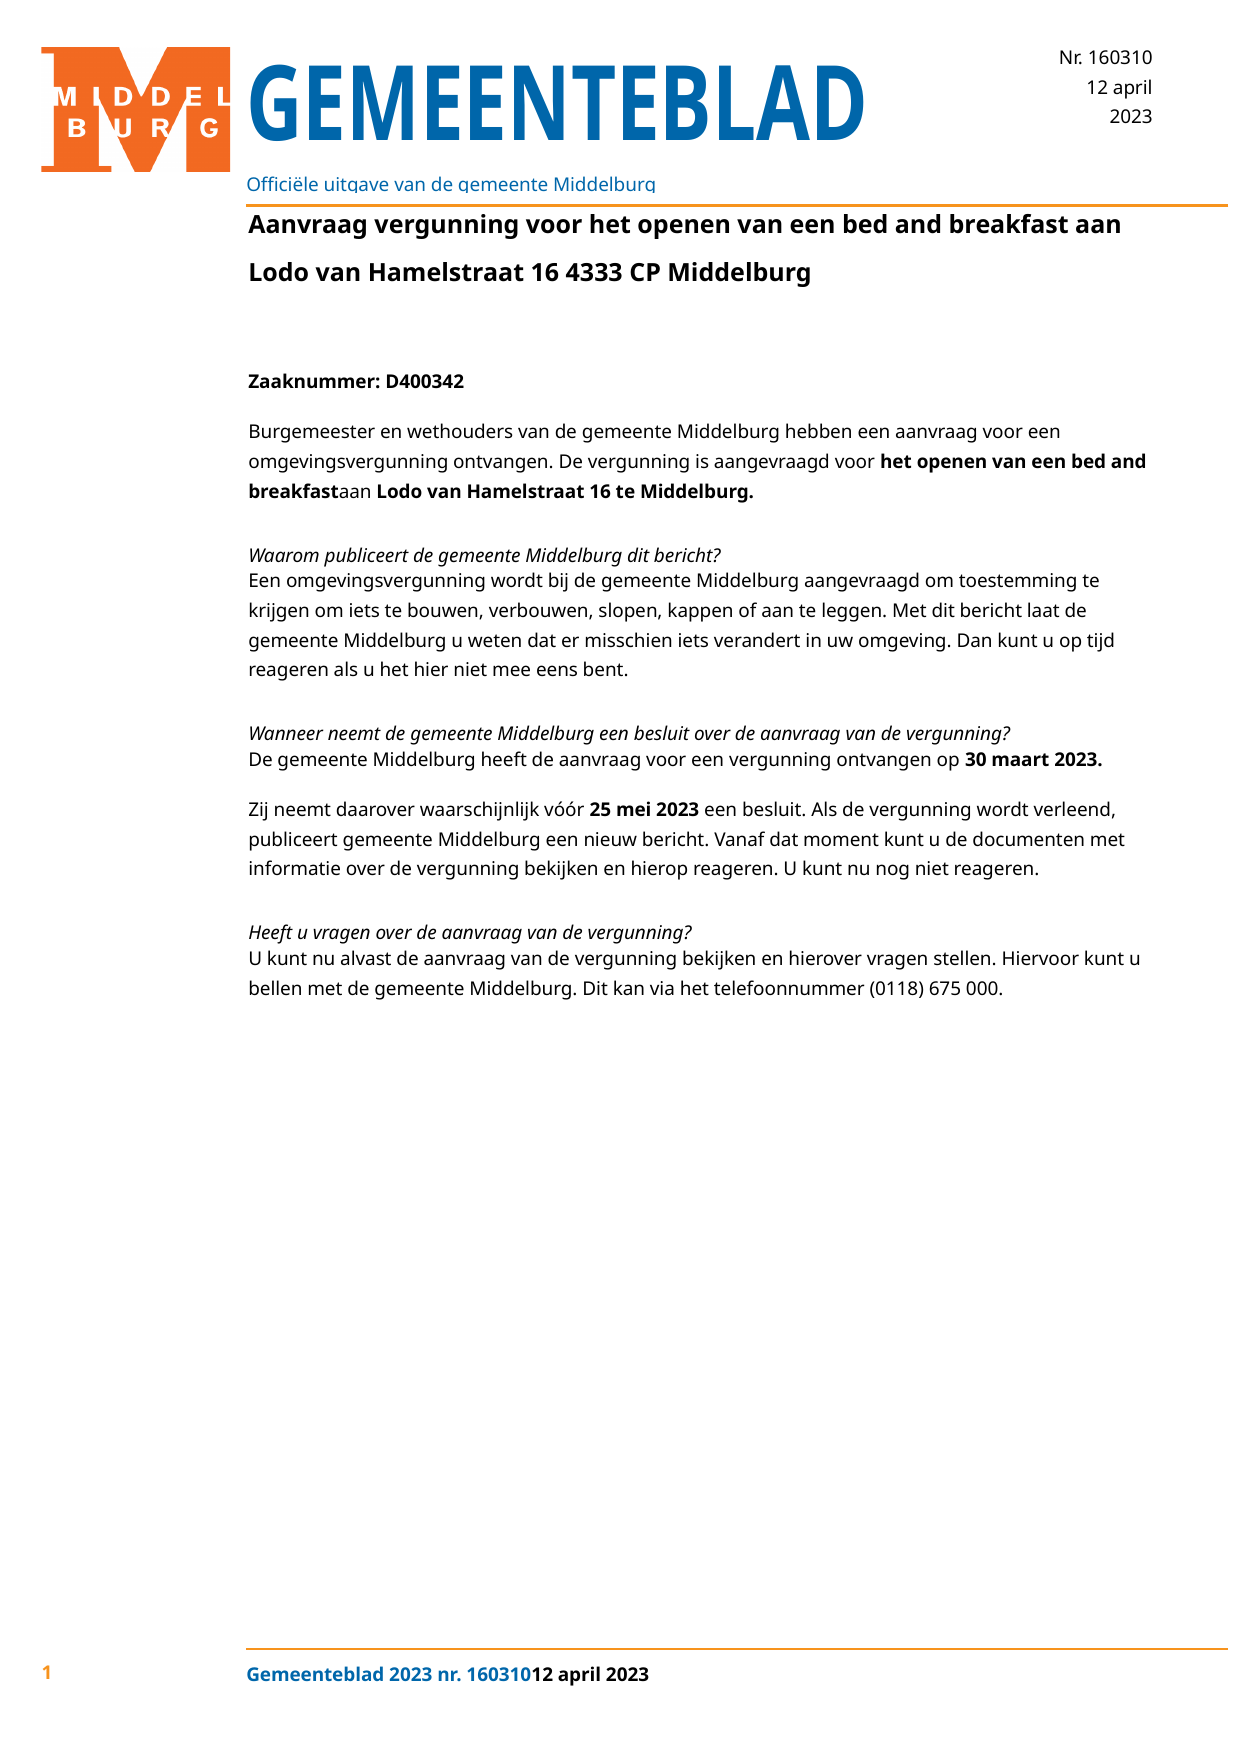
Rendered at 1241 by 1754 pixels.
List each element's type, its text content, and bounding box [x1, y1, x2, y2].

text Wanneer neemt de gemeente Middelburg een besluit over de aanvraag van de vergunning? [248, 720, 1152, 746]
text Waarom publiceert de gemeente Middelburg dit bericht? [248, 542, 1152, 568]
text Zij neemt daarover waarschijnlijk vóór 25 mei 2023 een besluit. Als de vergunning wordt verleend, publiceert gemeente Middelburg een nieuw bericht. Vanaf dat moment kunt u de documenten met informatie over de vergunning bekijken en hierop reageren. U kunt nu nog niet reageren. [248, 796, 1152, 881]
text Burgemeester en wethouders van de gemeente Middelburg hebben een aanvraag voor een omgevingsvergunning ontvangen. De vergunning is aangevraagd voor het openen van een bed and breakfastaan Lodo van Hamelstraat 16 te Middelburg. [248, 419, 1152, 504]
text Aanvraag vergunning voor het openen van een bed and breakfast aan Lodo van Hamelstraat 16 4333 CP Middelburg [248, 207, 1152, 288]
text Een omgevingsvergunning wordt bij de gemeente Middelburg aangevraagd om toestemming te krijgen om iets te bouwen, verbouwen, slopen, kappen of aan te leggen. Met dit bericht laat de gemeente Middelburg u weten dat er misschien iets verandert in uw omgeving. Dan kunt u op tijd reageren als u het hier niet mee eens bent. [248, 568, 1152, 682]
text Zaaknummer: D400342 [248, 368, 1152, 394]
text Heeft u vragen over de aanvraag van de vergunning? [248, 919, 1152, 945]
text De gemeente Middelburg heeft de aanvraag voor een vergunning ontvangen op 30 maart 2023. [248, 746, 1152, 772]
text U kunt nu alvast de aanvraag van de vergunning bekijken en hierover vragen stellen. Hiervoor kunt u bellen met de gemeente Middelburg. Dit kan via het telefoonnummer (0118) 675 000. [248, 945, 1152, 1001]
picture [41, 47, 231, 172]
